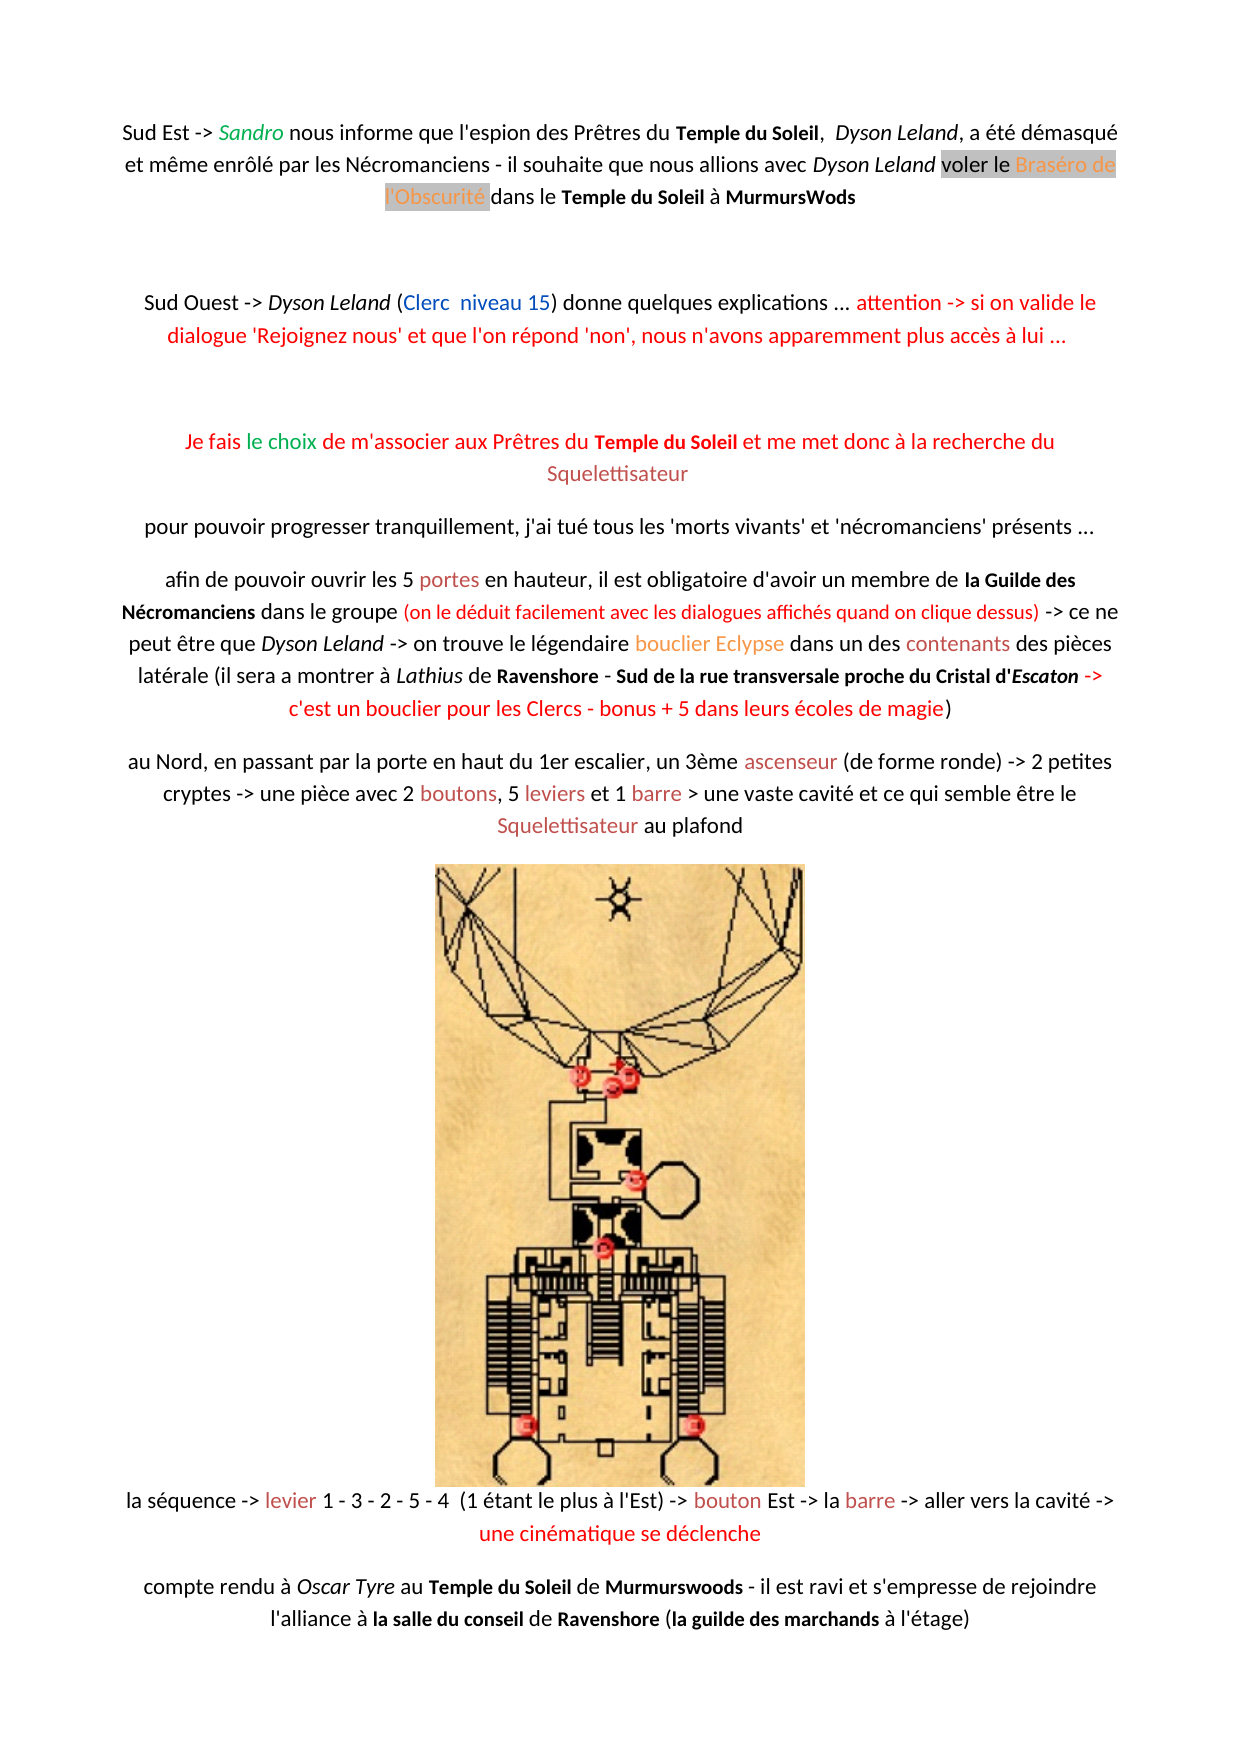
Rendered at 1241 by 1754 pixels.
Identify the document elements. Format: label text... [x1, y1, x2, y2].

text afin de pouvoir ouvrir les 5 portes en hauteur, il est obligatoire d'avoir un membre de la Guilde des Nécromanciens dans le groupe (on le déduit facilement avec les dialogues affichés quand on clique dessus) -> ce ne peut être que Dyson Leland -> on trouve le légendaire bouclier Eclypse dans un des contenants des pièces latérale (il sera a montrer à Lathius de Ravenshore - Sud de la rue transversale proche du Cristal d'Escaton -> c'est un bouclier pour les Clercs - bonus + 5 dans leurs écoles de magie) [118, 565, 1122, 722]
text Sud Ouest -> Dyson Leland (Clerc niveau 15) donne quelques explications ... attention -> si on valide le dialogue 'Rejoignez nous' et que l'on répond 'non', nous n'avons apparemment plus accès à lui ... [118, 288, 1122, 349]
text Je fais le choix de m'associer aux Prêtres du Temple du Soleil et me met donc à la recherche du Squelettisateur [118, 427, 1122, 487]
text au Nord, en passant par la porte en haut du 1er escalier, un 3ème ascenseur (de forme ronde) -> 2 petites cryptes -> une pièce avec 2 boutons, 5 leviers et 1 barre > une vaste cavité et ce qui semble être le Squelettisateur au plafond [118, 747, 1122, 839]
text compte rendu à Oscar Tyre au Temple du Soleil de Murmurswoods - il est ravi et s'empresse de rejoindre l'alliance à la salle du conseil de Ravenshore (la guilde des marchands à l'étage) [118, 1572, 1122, 1632]
text Sud Est -> Sandro nous informe que l'espion des Prêtres du Temple du Soleil, Dyson Leland, a été démasqué et même enrôlé par les Nécromanciens - il souhaite que nous allions avec Dyson Leland voler le Braséro de l'Obscurité dans le Temple du Soleil à MurmursWods [118, 118, 1122, 211]
text la séquence -> levier 1 - 3 - 2 - 5 - 4 (1 étant le plus à l'Est) -> bouton Est -> la barre -> aller vers la cavité -> une cinématique se déclenche [118, 1487, 1122, 1547]
text pour pouvoir progresser tranquillement, j'ai tué tous les 'morts vivants' et 'nécromanciens' présents ... [118, 512, 1122, 540]
